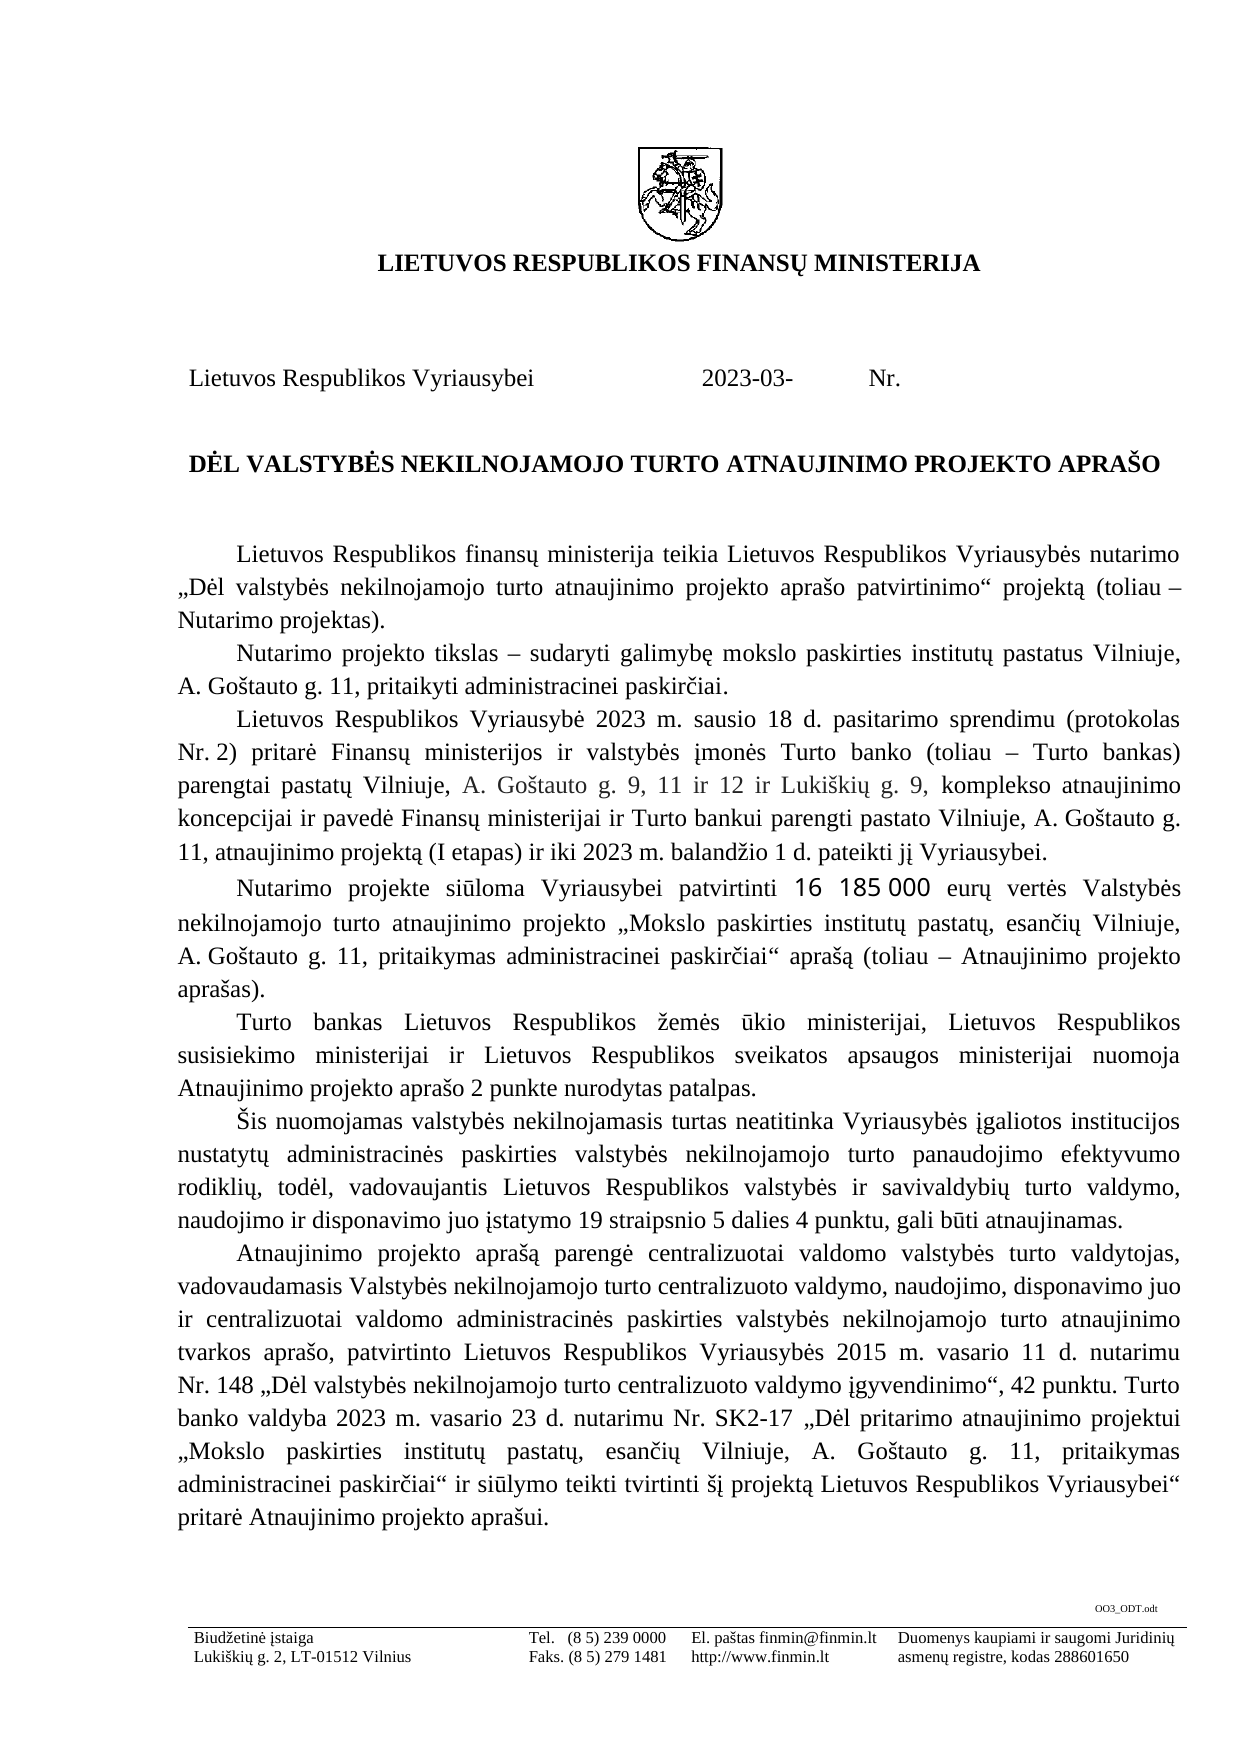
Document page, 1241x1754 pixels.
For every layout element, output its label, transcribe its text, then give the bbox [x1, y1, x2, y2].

text Nutarimo projekto tikslas – sudaryti galimybę mokslo paskirties institutų pastatus Vilniuje, A. Goštauto g. 11, pritaikyti administracinei paskirčiai. [177, 638, 1181, 700]
table_header 2023-03- Nr. [690, 363, 1192, 420]
table_cell DĖL VALSTYBĖS NEKILNOJAMOJO TURTO ATNAUJINIMO PROJEKTO APRAŠO [177, 420, 1192, 506]
text LIETUVOS RESPUBLIKOS FINANSŲ MINISTERIJA [177, 248, 1181, 276]
text Šis nuomojamas valstybės nekilnojamasis turtas neatitinka Vyriausybės įgaliotos institucijos nustatytų administracinės paskirties valstybės nekilnojamojo turto panaudojimo efektyvumo rodiklių, todėl, vadovaujantis Lietuvos Respublikos valstybės ir savivaldybių turto valdymo, naudojimo ir disponavimo juo įstatymo 19 straipsnio 5 dalies 4 punktu, gali būti atnaujinamas. [177, 1106, 1181, 1234]
text Nutarimo projekte siūloma Vyriausybei patvirtinti 16 185 000 eurų vertės Valstybės nekilnojamojo turto atnaujinimo projekto „Mokslo paskirties institutų pastatų, esančių Vilniuje, A. Goštauto g. 11, pritaikymas administracinei paskirčiai“ aprašą (toliau – Atnaujinimo projekto aprašas). [177, 869, 1181, 1003]
text Atnaujinimo projekto aprašą parengė centralizuotai valdomo valstybės turto valdytojas, vadovaudamasis Valstybės nekilnojamojo turto centralizuoto valdymo, naudojimo, disponavimo juo ir centralizuotai valdomo administracinės paskirties valstybės nekilnojamojo turto atnaujinimo tvarkos aprašo, patvirtinto Lietuvos Respublikos Vyriausybės 2015 m. vasario 11 d. nutarimu Nr. 148 „Dėl valstybės nekilnojamojo turto centralizuoto valdymo įgyvendinimo“, 42 punktu. Turto banko valdyba 2023 m. vasario 23 d. nutarimu Nr. SK2-17 „Dėl pritarimo atnaujinimo projektui „Mokslo paskirties institutų pastatų, esančių Vilniuje, A. Goštauto g. 11, pritaikymas administracinei paskirčiai“ ir siūlymo teikti tvirtinti šį projektą Lietuvos Respublikos Vyriausybei“ pritarė Atnaujinimo projekto aprašui. [177, 1238, 1181, 1531]
text Lietuvos Respublikos Vyriausybė 2023 m. sausio 18 d. pasitarimo sprendimu (protokolas Nr. 2) pritarė Finansų ministerijos ir valstybės įmonės Turto banko (toliau – Turto bankas) parengtai pastatų Vilniuje, A. Goštauto g. 9, 11 ir 12 ir Lukiškių g. 9, komplekso atnaujinimo koncepcijai ir pavedė Finansų ministerijai ir Turto bankui parengti pastato Vilniuje, A. Goštauto g. 11, atnaujinimo projektą (I etapas) ir iki 2023 m. balandžio 1 d. pateikti jį Vyriausybei. [177, 704, 1181, 865]
text Turto bankas Lietuvos Respublikos žemės ūkio ministerijai, Lietuvos Respublikos susisiekimo ministerijai ir Lietuvos Respublikos sveikatos apsaugos ministerijai nuomoja Atnaujinimo projekto aprašo 2 punkte nurodytas patalpas. [177, 1007, 1181, 1102]
text Lietuvos Respublikos finansų ministerija teikia Lietuvos Respublikos Vyriausybės nutarimo „Dėl valstybės nekilnojamojo turto atnaujinimo projekto aprašo patvirtinimo“ projektą (toliau – Nutarimo projektas). [177, 539, 1181, 634]
table_header Lietuvos Respublikos Vyriausybei [177, 363, 690, 420]
